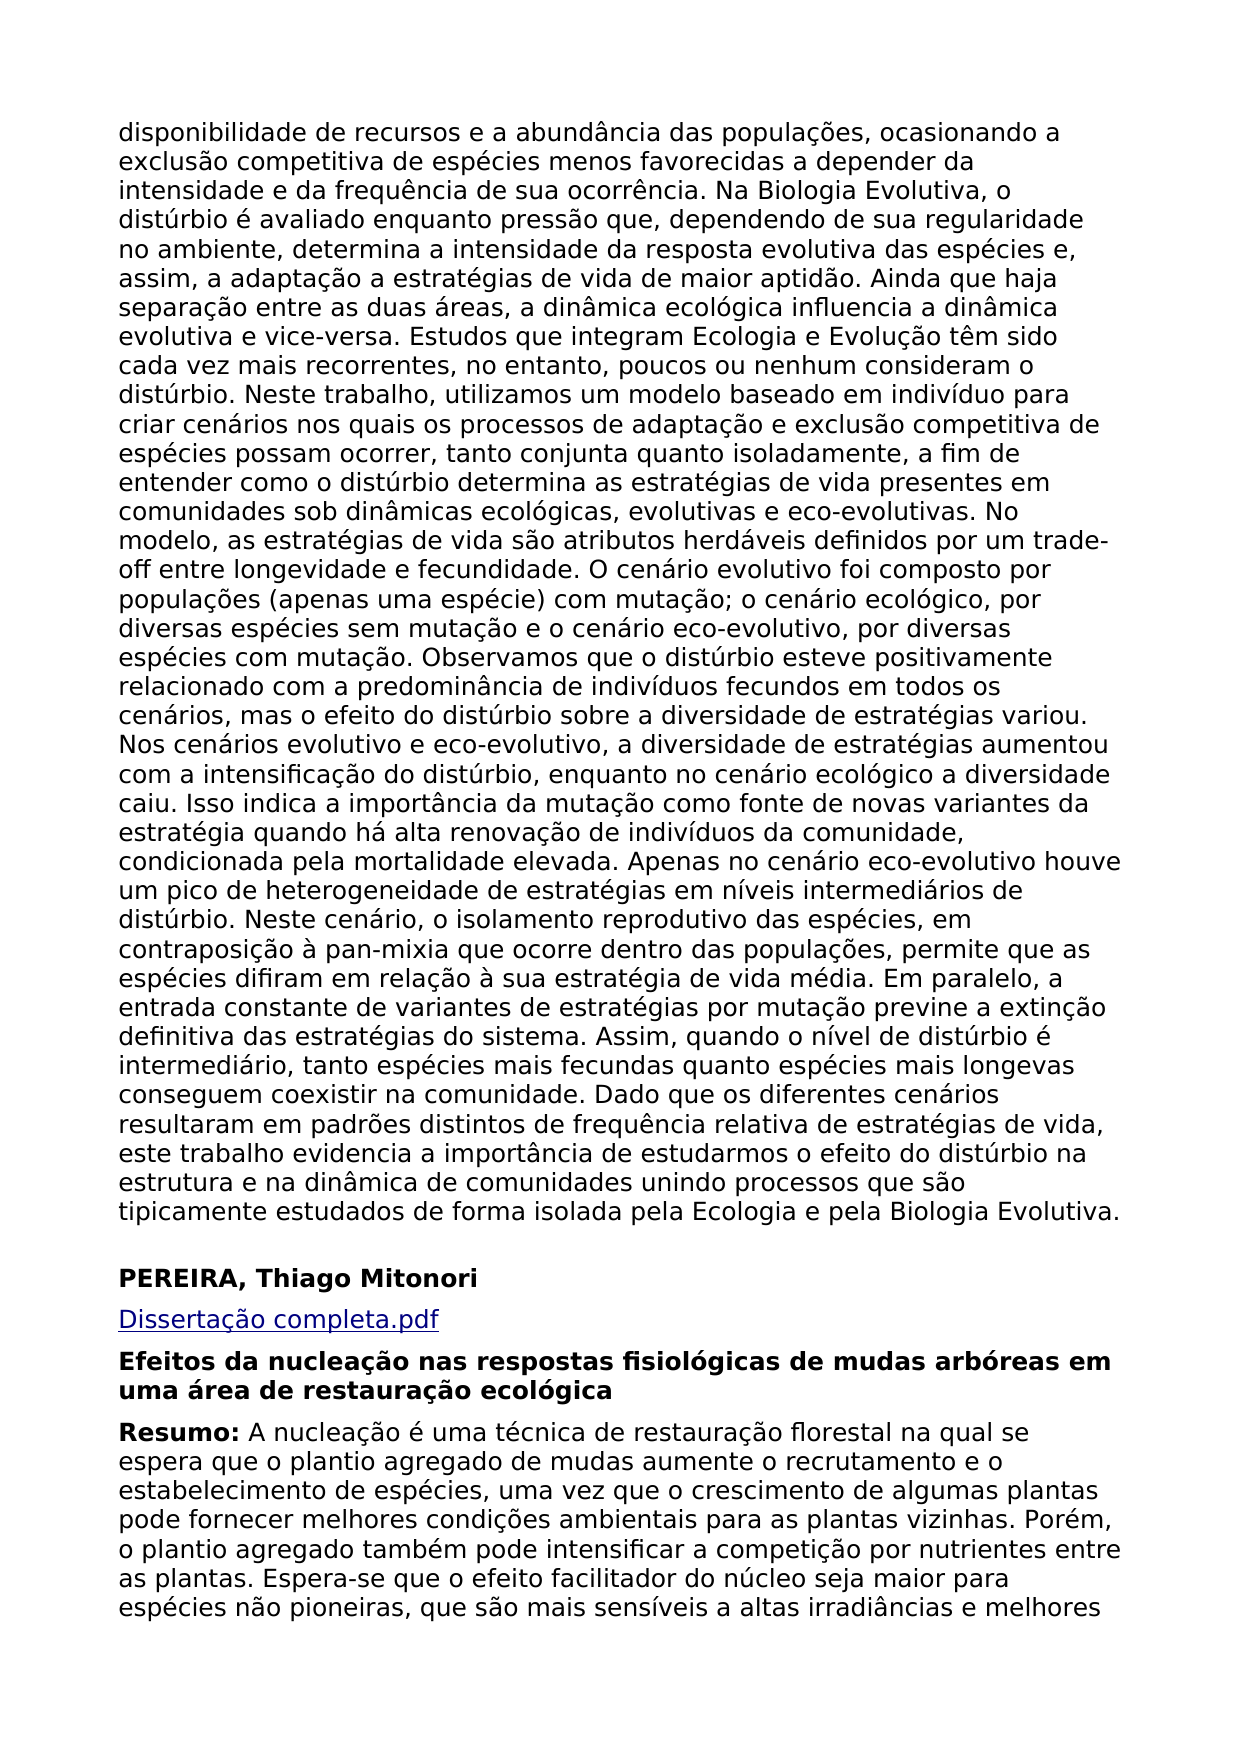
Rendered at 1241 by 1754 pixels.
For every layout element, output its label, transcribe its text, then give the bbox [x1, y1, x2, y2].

subtitle PEREIRA, Thiago Mitonori [118, 1264, 1122, 1293]
text Efeitos da nucleação nas respostas fisiológicas de mudas arbóreas em uma área de restauração ecológica [118, 1347, 1122, 1406]
text disponibilidade de recursos e a abundância das populações, ocasionando a exclusão competitiva de espécies menos favorecidas a depender da intensidade e da frequência de sua ocorrência. Na Biologia Evolutiva, o distúrbio é avaliado enquanto pressão que, dependendo de sua regularidade no ambiente, determina a intensidade da resposta evolutiva das espécies e, assim, a adaptação a estratégias de vida de maior aptidão. Ainda que haja separação entre as duas áreas, a dinâmica ecológica influencia a dinâmica evolutiva e vice-versa. Estudos que integram Ecologia e Evolução têm sido cada vez mais recorrentes, no entanto, poucos ou nenhum consideram o distúrbio. Neste trabalho, utilizamos um modelo baseado em indivíduo para criar cenários nos quais os processos de adaptação e exclusão competitiva de espécies possam ocorrer, tanto conjunta quanto isoladamente, a fim de entender como o distúrbio determina as estratégias de vida presentes em comunidades sob dinâmicas ecológicas, evolutivas e eco-evolutivas. No modelo, as estratégias de vida são atributos herdáveis definidos por um trade-off entre longevidade e fecundidade. O cenário evolutivo foi composto por populações (apenas uma espécie) com mutação; o cenário ecológico, por diversas espécies sem mutação e o cenário eco-evolutivo, por diversas espécies com mutação. Observamos que o distúrbio esteve positivamente relacionado com a predominância de indivíduos fecundos em todos os cenários, mas o efeito do distúrbio sobre a diversidade de estratégias variou. Nos cenários evolutivo e eco-evolutivo, a diversidade de estratégias aumentou com a intensificação do distúrbio, enquanto no cenário ecológico a diversidade caiu. Isso indica a importância da mutação como fonte de novas variantes da estratégia quando há alta renovação de indivíduos da comunidade, condicionada pela mortalidade elevada. Apenas no cenário eco-evolutivo houve um pico de heterogeneidade de estratégias em níveis intermediários de distúrbio. Neste cenário, o isolamento reprodutivo das espécies, em contraposição à pan-mixia que ocorre dentro das populações, permite que as espécies difiram em relação à sua estratégia de vida média. Em paralelo, a entrada constante de variantes de estratégias por mutação previne a extinção definitiva das estratégias do sistema. Assim, quando o nível de distúrbio é intermediário, tanto espécies mais fecundas quanto espécies mais longevas conseguem coexistir na comunidade. Dado que os diferentes cenários resultaram em padrões distintos de frequência relativa de estratégias de vida, este trabalho evidencia a importância de estudarmos o efeito do distúrbio na estrutura e na dinâmica de comunidades unindo processos que são tipicamente estudados de forma isolada pela Ecologia e pela Biologia Evolutiva. [118, 118, 1122, 1226]
text Resumo: A nucleação é uma técnica de restauração florestal na qual se espera que o plantio agregado de mudas aumente o recrutamento e o estabelecimento de espécies, uma vez que o crescimento de algumas plantas pode fornecer melhores condições ambientais para as plantas vizinhas. Porém, o plantio agregado também pode intensificar a competição por nutrientes entre as plantas. Espera-se que o efeito facilitador do núcleo seja maior para espécies não pioneiras, que são mais sensíveis a altas irradiâncias e melhores [118, 1418, 1122, 1622]
text Dissertação completa.pdf [118, 1306, 1122, 1335]
